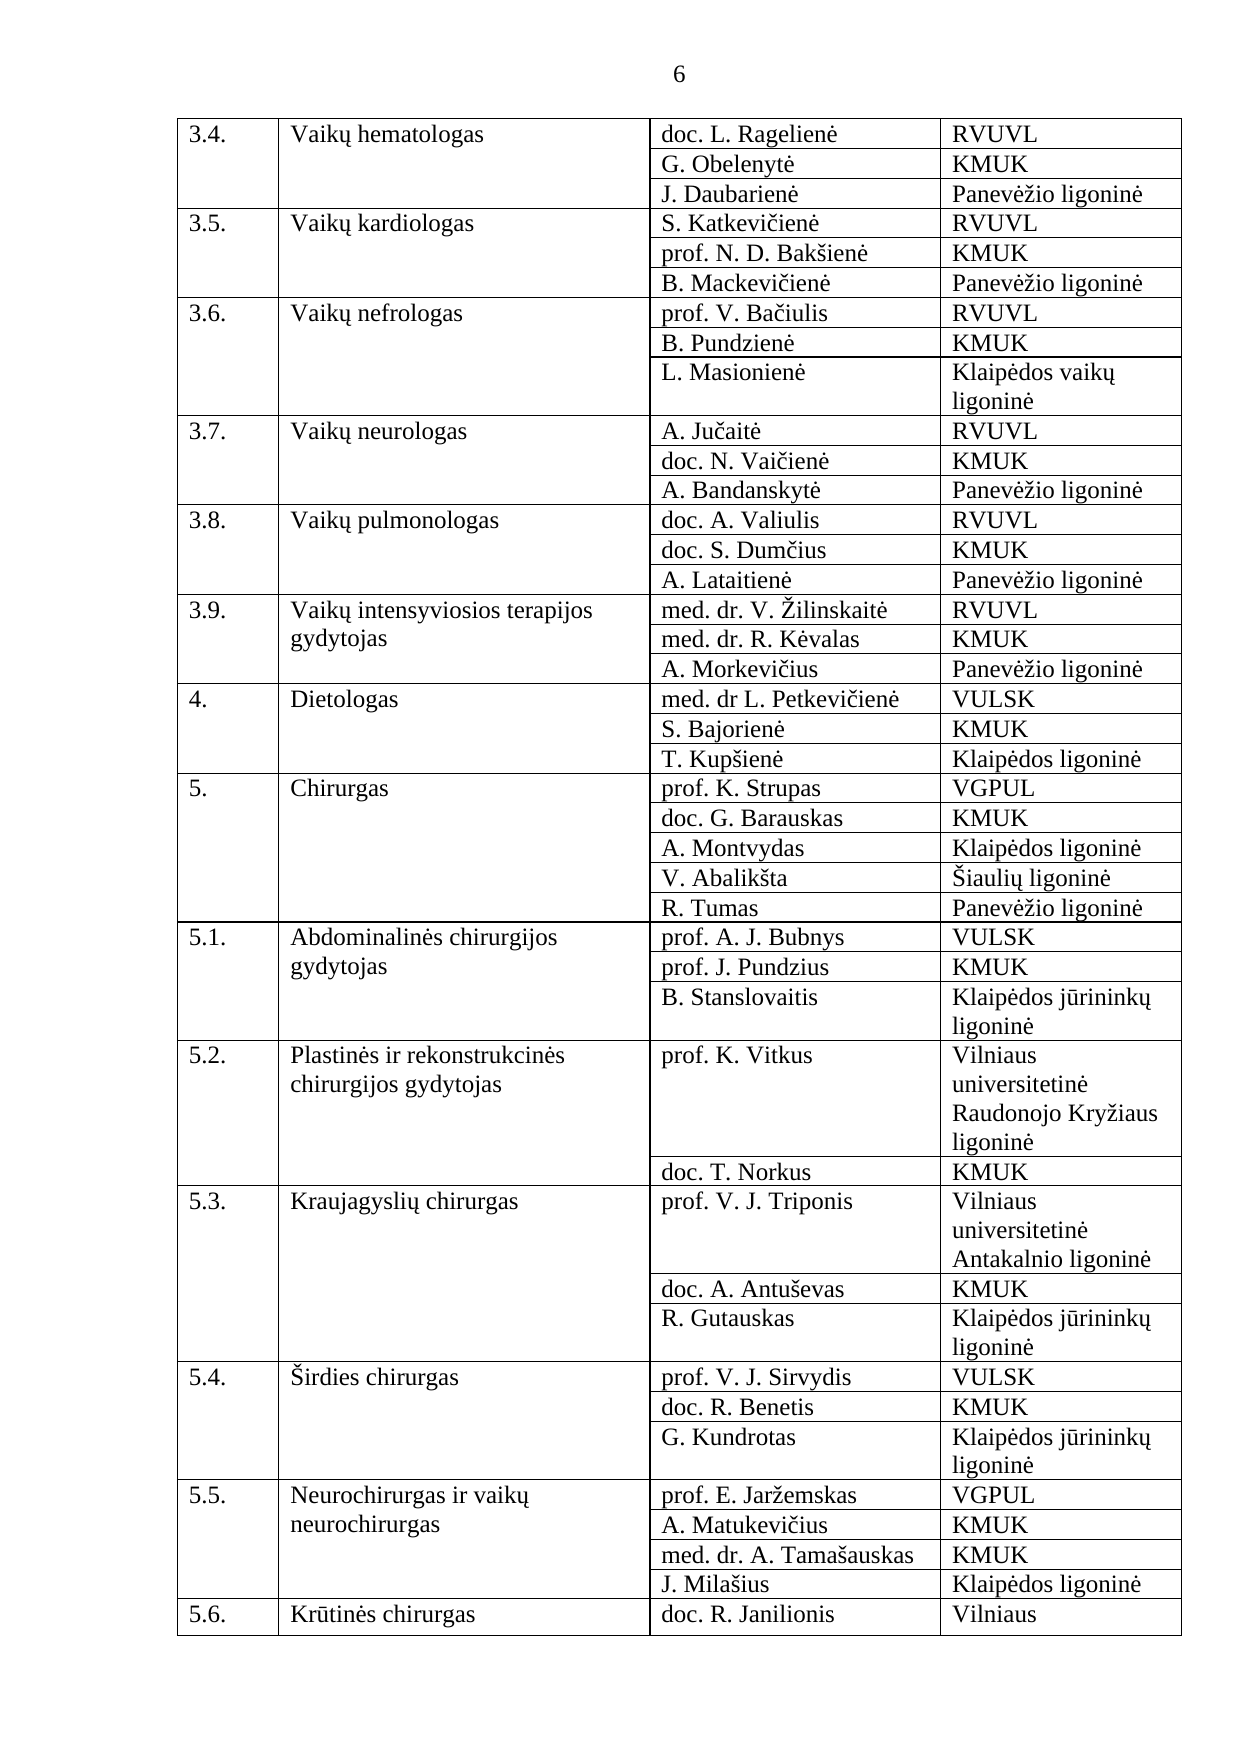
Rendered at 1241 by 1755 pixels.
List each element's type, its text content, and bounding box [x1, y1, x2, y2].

table_cell G. Kundrotas [651, 1422, 940, 1479]
table_cell KMUK [941, 952, 1181, 981]
table_cell prof. E. Jaržemskas [651, 1480, 940, 1509]
table_cell Abdominalinės chirurgijos gydytojas [279, 923, 649, 1039]
table_cell 3.4. [178, 119, 278, 207]
table_cell 3.8. [178, 505, 278, 594]
table_cell doc. G. Barauskas [651, 803, 940, 832]
table_cell prof. J. Pundzius [651, 952, 940, 981]
table_cell doc. R. Janilionis [651, 1599, 940, 1635]
table_cell prof. K. Vitkus [651, 1041, 940, 1156]
table_cell J. Milašius [651, 1570, 940, 1598]
table_cell V. Abalikšta [651, 863, 940, 892]
table_cell prof. N. D. Bakšienė [651, 238, 940, 267]
table_cell A. Matukevičius [651, 1510, 940, 1539]
table_cell 3.6. [178, 298, 278, 415]
table_cell VGPUL [941, 1480, 1181, 1509]
table_cell J. Daubarienė [651, 179, 940, 207]
table_cell Šiaulių ligoninė [941, 863, 1181, 892]
table_cell 3.9. [178, 595, 278, 683]
table_cell A. Jučaitė [651, 416, 940, 445]
table_cell 5.6. [178, 1599, 278, 1635]
table_cell S. Bajorienė [651, 714, 940, 743]
table_cell R. Gutauskas [651, 1304, 940, 1361]
table_cell T. Kupšienė [651, 744, 940, 772]
table_cell 3.5. [178, 209, 278, 297]
table_cell 5.1. [178, 923, 278, 1039]
table_cell Panevėžio ligoninė [941, 654, 1181, 683]
table_cell RVUVL [941, 119, 1181, 148]
table_cell 5. [178, 774, 278, 921]
table_cell 5.4. [178, 1362, 278, 1479]
table_cell prof. V. J. Triponis [651, 1186, 940, 1273]
table_cell med. dr L. Petkevičienė [651, 684, 940, 713]
table_cell 5.2. [178, 1041, 278, 1185]
table_cell B. Stanslovaitis [651, 982, 940, 1039]
table_cell med. dr. V. Žilinskaitė [651, 595, 940, 623]
table_cell Vilniaus universitetinė Antakalnio ligoninė [941, 1186, 1181, 1273]
table_cell Klaipėdos jūrininkų ligoninė [941, 1422, 1181, 1479]
table_cell Vaikų neurologas [279, 416, 649, 504]
table_cell med. dr. A. Tamašauskas [651, 1540, 940, 1568]
table_cell 5.3. [178, 1186, 278, 1361]
table_cell Vaikų nefrologas [279, 298, 649, 415]
table_cell VULSK [941, 923, 1181, 951]
table_cell Panevėžio ligoninė [941, 476, 1181, 504]
table_cell Klaipėdos ligoninė [941, 833, 1181, 862]
table_cell G. Obelenytė [651, 149, 940, 178]
table_cell RVUVL [941, 416, 1181, 445]
table_cell Krūtinės chirurgas [279, 1599, 649, 1635]
table_cell 4. [178, 684, 278, 772]
table_cell doc. N. Vaičienė [651, 446, 940, 474]
table_cell 5.5. [178, 1480, 278, 1598]
table_cell doc. T. Norkus [651, 1157, 940, 1185]
table_cell med. dr. R. Kėvalas [651, 625, 940, 653]
table_cell A. Morkevičius [651, 654, 940, 683]
table_cell L. Masionienė [651, 358, 940, 415]
table_cell KMUK [941, 1392, 1181, 1421]
table_cell Klaipėdos jūrininkų ligoninė [941, 1304, 1181, 1361]
table_cell RVUVL [941, 209, 1181, 237]
table_cell KMUK [941, 535, 1181, 564]
table_cell Kraujagyslių chirurgas [279, 1186, 649, 1361]
table_cell Panevėžio ligoninė [941, 268, 1181, 297]
table_cell Klaipėdos jūrininkų ligoninė [941, 982, 1181, 1039]
table_cell prof. K. Strupas [651, 774, 940, 802]
table_cell Neurochirurgas ir vaikų neurochirurgas [279, 1480, 649, 1598]
table_cell VULSK [941, 1362, 1181, 1391]
table_cell Klaipėdos vaikų ligoninė [941, 358, 1181, 415]
table_cell prof. A. J. Bubnys [651, 923, 940, 951]
table_cell Klaipėdos ligoninė [941, 744, 1181, 772]
table_cell A. Lataitienė [651, 565, 940, 594]
table_cell Širdies chirurgas [279, 1362, 649, 1479]
table_cell KMUK [941, 328, 1181, 356]
table_cell KMUK [941, 1510, 1181, 1539]
table_cell B. Pundzienė [651, 328, 940, 356]
table_cell Vilniaus universitetinė Raudonojo Kryžiaus ligoninė [941, 1041, 1181, 1156]
table_cell Klaipėdos ligoninė [941, 1570, 1181, 1598]
table_cell RVUVL [941, 595, 1181, 623]
table_cell RVUVL [941, 505, 1181, 534]
table_cell B. Mackevičienė [651, 268, 940, 297]
table_cell doc. A. Antuševas [651, 1274, 940, 1302]
table_cell Vaikų intensyviosios terapijos gydytojas [279, 595, 649, 683]
table_cell KMUK [941, 238, 1181, 267]
table_cell KMUK [941, 1157, 1181, 1185]
table_cell prof. V. Bačiulis [651, 298, 940, 327]
table_cell Dietologas [279, 684, 649, 772]
table_cell A. Bandanskytė [651, 476, 940, 504]
table_cell Vaikų kardiologas [279, 209, 649, 297]
table_cell KMUK [941, 446, 1181, 474]
table_cell Chirurgas [279, 774, 649, 921]
table_cell S. Katkevičienė [651, 209, 940, 237]
table_cell doc. S. Dumčius [651, 535, 940, 564]
table_cell Panevėžio ligoninė [941, 893, 1181, 921]
table_cell Panevėžio ligoninė [941, 179, 1181, 207]
table_cell KMUK [941, 803, 1181, 832]
table_cell doc. R. Benetis [651, 1392, 940, 1421]
table_cell Panevėžio ligoninė [941, 565, 1181, 594]
table_cell Vilniaus [941, 1599, 1181, 1635]
table_cell R. Tumas [651, 893, 940, 921]
table_cell Vaikų pulmonologas [279, 505, 649, 594]
table_cell Plastinės ir rekonstrukcinės chirurgijos gydytojas [279, 1041, 649, 1185]
table_cell A. Montvydas [651, 833, 940, 862]
table_cell doc. A. Valiulis [651, 505, 940, 534]
table_cell Vaikų hematologas [279, 119, 649, 207]
table_cell VGPUL [941, 774, 1181, 802]
table_cell KMUK [941, 625, 1181, 653]
table_cell VULSK [941, 684, 1181, 713]
table_cell KMUK [941, 1540, 1181, 1568]
table_cell KMUK [941, 714, 1181, 743]
table_cell KMUK [941, 1274, 1181, 1302]
table_cell prof. V. J. Sirvydis [651, 1362, 940, 1391]
table_cell RVUVL [941, 298, 1181, 327]
table_cell 3.7. [178, 416, 278, 504]
table_cell KMUK [941, 149, 1181, 178]
table_cell doc. L. Ragelienė [651, 119, 940, 148]
